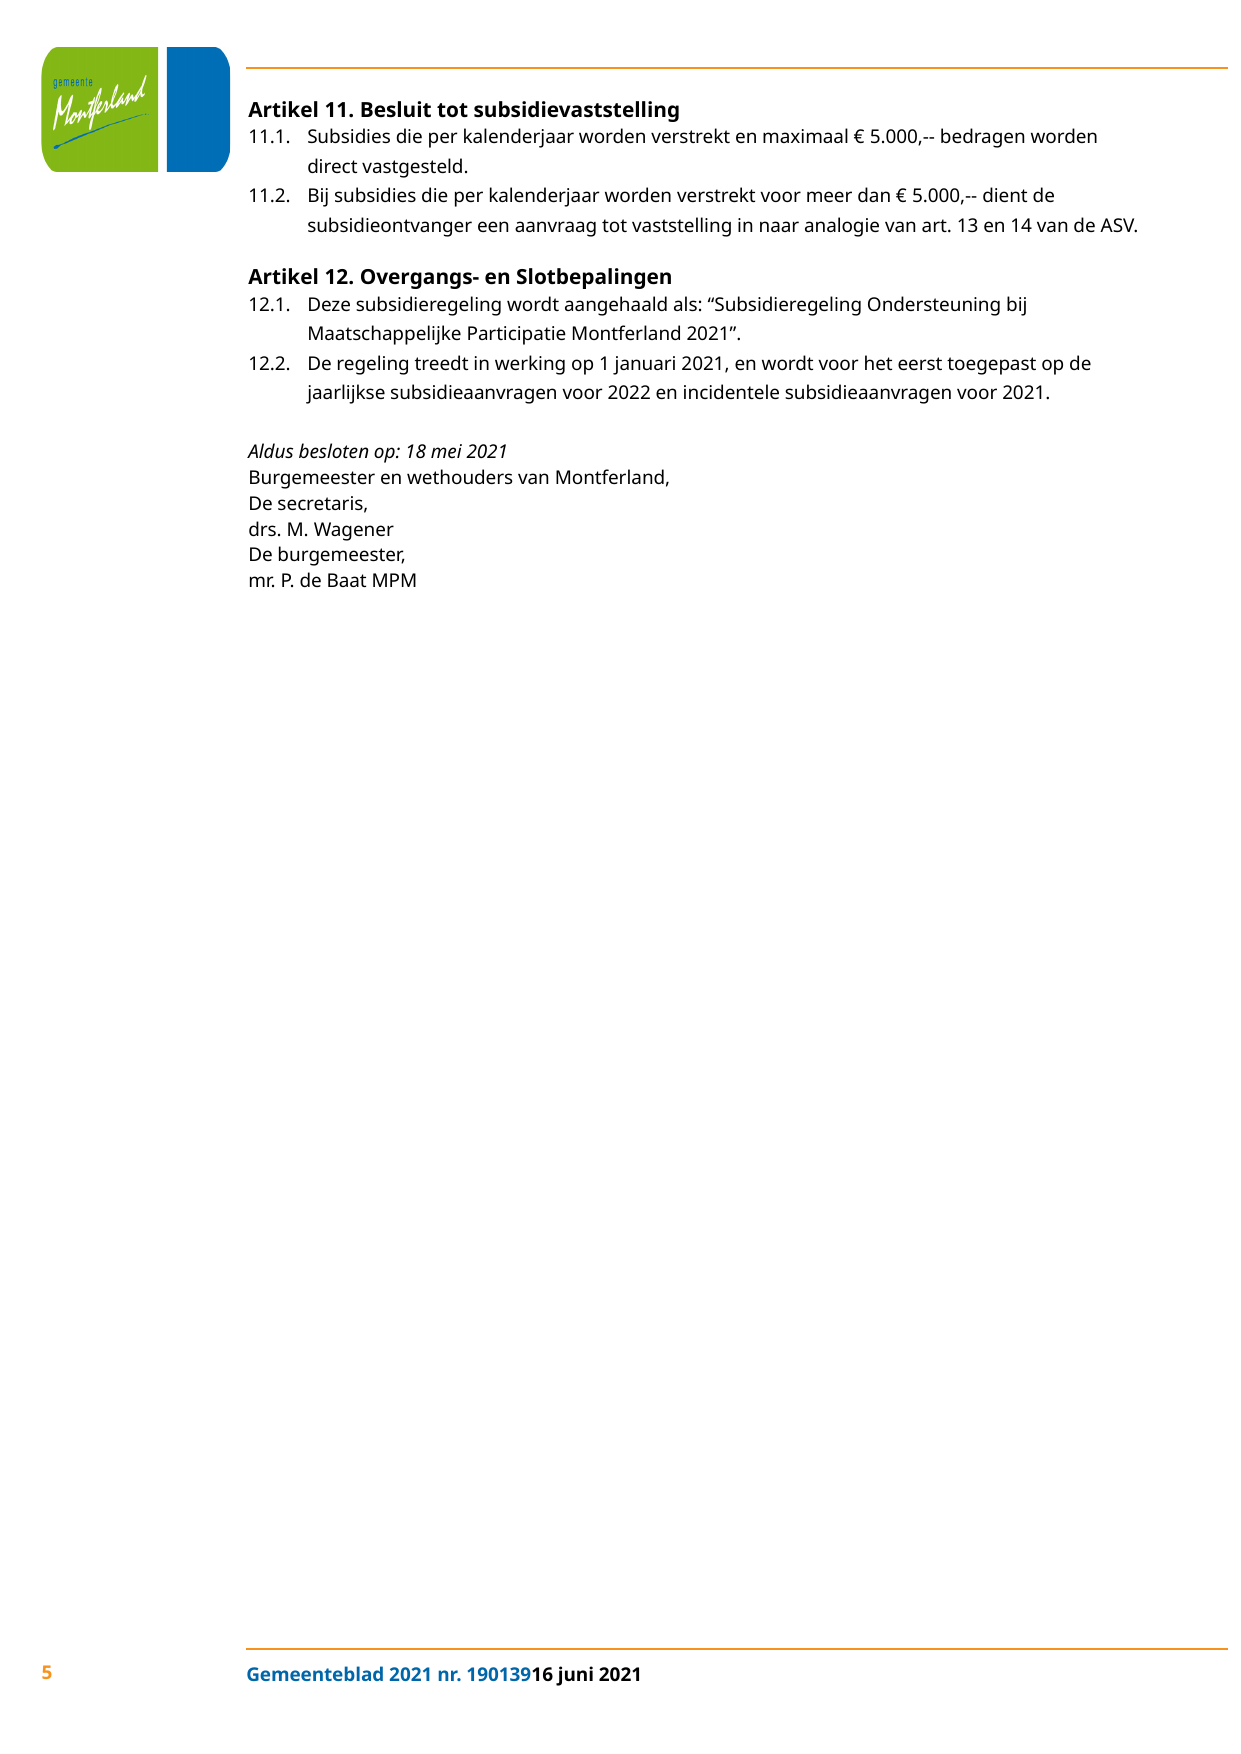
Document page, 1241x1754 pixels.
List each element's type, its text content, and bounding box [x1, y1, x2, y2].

text De burgemeester, [248, 542, 1152, 567]
text Artikel 12. Overgangs- en Slotbepalingen [248, 262, 1152, 291]
text mr. P. de Baat MPM [248, 567, 1152, 593]
list Bij subsidies die per kalenderjaar worden verstrekt voor meer dan € 5.000,-- dient de subsidieontvanger een aanvraag tot vaststelling in naar analogie van art. 13 en 14 van de ASV. [248, 182, 1152, 238]
text drs. M. Wagener [248, 516, 1152, 542]
text Artikel 11. Besluit tot subsidievaststelling [248, 95, 1152, 123]
list Subsidies die per kalenderjaar worden verstrekt en maximaal € 5.000,-- bedragen worden direct vastgesteld. [248, 123, 1152, 178]
text Burgemeester en wethouders van Montferland, [248, 464, 1152, 490]
picture [41, 47, 231, 172]
text Aldus besloten op: 18 mei 2021 [248, 439, 1152, 464]
text De secretaris, [248, 490, 1152, 516]
list De regeling treedt in werking op 1 januari 2021, en wordt voor het eerst toegepast op de jaarlijkse subsidieaanvragen voor 2022 en incidentele subsidieaanvragen voor 2021. [248, 350, 1152, 405]
list Deze subsidieregeling wordt aangehaald als: “Subsidieregeling Ondersteuning bij Maatschappelijke Participatie Montferland 2021”. [248, 291, 1152, 346]
